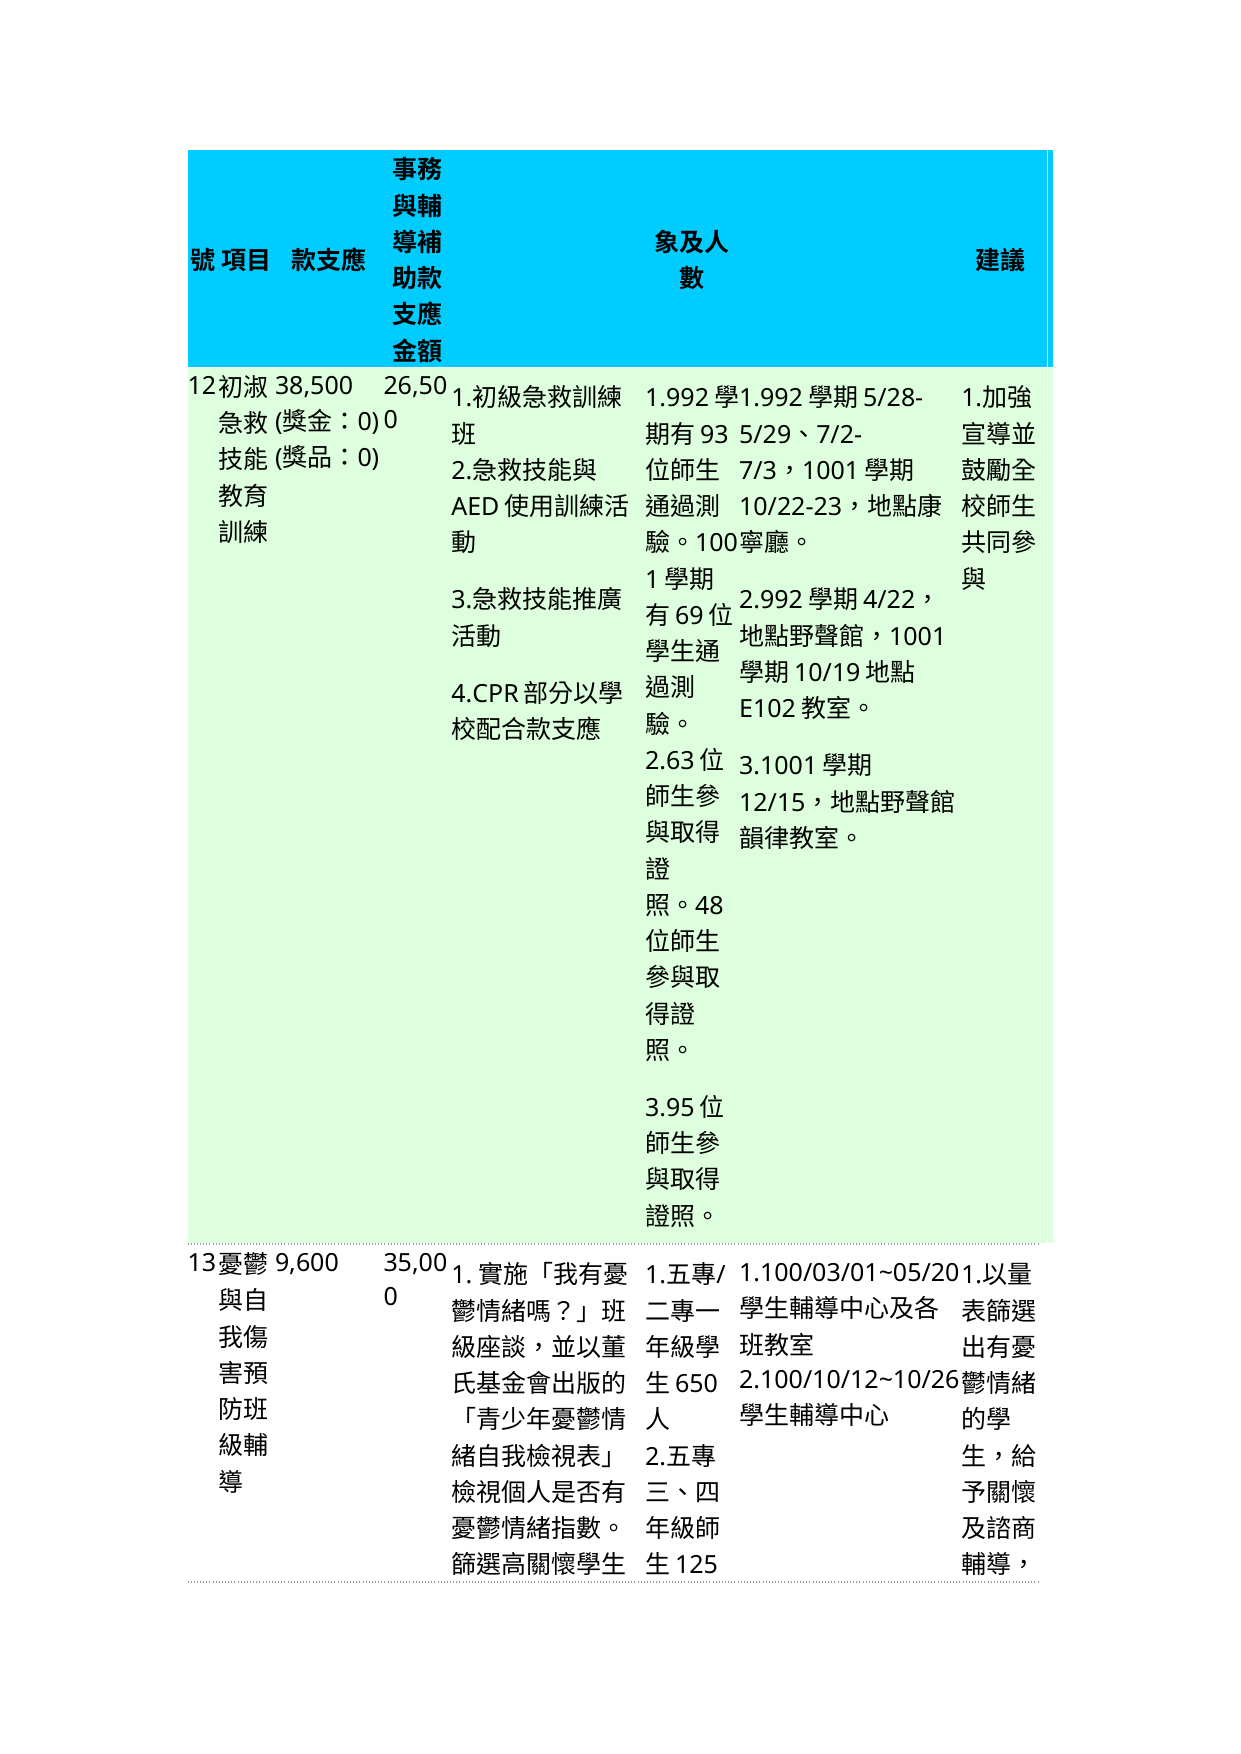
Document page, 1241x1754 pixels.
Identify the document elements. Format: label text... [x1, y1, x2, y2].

table_cell 26,500 [383, 368, 451, 1243]
table_cell 憂鬱與自我傷害預防班級輔導 [218, 1243, 275, 1581]
table_cell [739, 150, 961, 367]
table_cell 1.以量表篩選出有憂鬱情緒的學生，給予關懷及諮商輔導， [961, 1243, 1040, 1581]
table_cell 38,500(獎金：0)(獎品：0) [275, 368, 383, 1243]
table_cell [1040, 1243, 1044, 1581]
table_cell [1048, 368, 1053, 1243]
table_cell 9,600 [275, 1243, 383, 1581]
table_cell 1.五專/二專一年級學生650人 2.五專三、四年級師生125 [645, 1243, 739, 1581]
table_cell 13 [188, 1243, 218, 1581]
table_cell 1.992學期有93位師生通過測驗。1001學期有69位學生通過測驗。 2.63位師生參與取得證照。48位師生參與取得證照。 3.95位師生參與取得證照。 [645, 368, 739, 1243]
table_cell 初淑急救技能教育訓練 [218, 368, 275, 1243]
table_cell [1048, 150, 1053, 367]
table_cell [1040, 150, 1044, 367]
table_cell 1.100/03/01~05/20學生輔導中心及各班教室 2.100/10/12~10/26學生輔導中心 [739, 1243, 961, 1581]
table_cell 號 [188, 150, 218, 367]
table_cell 35,000 [383, 1243, 451, 1581]
table_cell [1040, 368, 1044, 1243]
table_cell 建議 [961, 150, 1040, 367]
table_cell [1048, 1243, 1053, 1581]
table_cell 12 [188, 368, 218, 1243]
table_cell 象及人數 [645, 150, 739, 367]
table_cell 1. 實施「我有憂鬱情緒嗎？」班級座談，並以董氏基金會出版的「青少年憂鬱情緒自我檢視表」檢視個人是否有憂鬱情緒指數。篩選高關懷學生 [451, 1243, 645, 1581]
table_cell 事務與輔導補助款支應金額 [383, 150, 451, 367]
table_cell 1.初級急救訓練班 2.急救技能與AED使用訓練活動 3.急救技能推廣活動 4.CPR部分以學校配合款支應 [451, 368, 645, 1243]
table_cell 1.992學期5/28-5/29、7/2-7/3，1001學期10/22-23，地點康寧廳。 2.992學期4/22，地點野聲館，1001學期10/19地點E102教室。 3.1001學期12/15，地點野聲館韻律教室。 [739, 368, 961, 1243]
table_cell 款支應 [275, 150, 383, 367]
table_cell 項目 [218, 150, 275, 367]
table_cell [451, 150, 645, 367]
table_cell 1.加強宣導並鼓勵全校師生共同參與 [961, 368, 1040, 1243]
